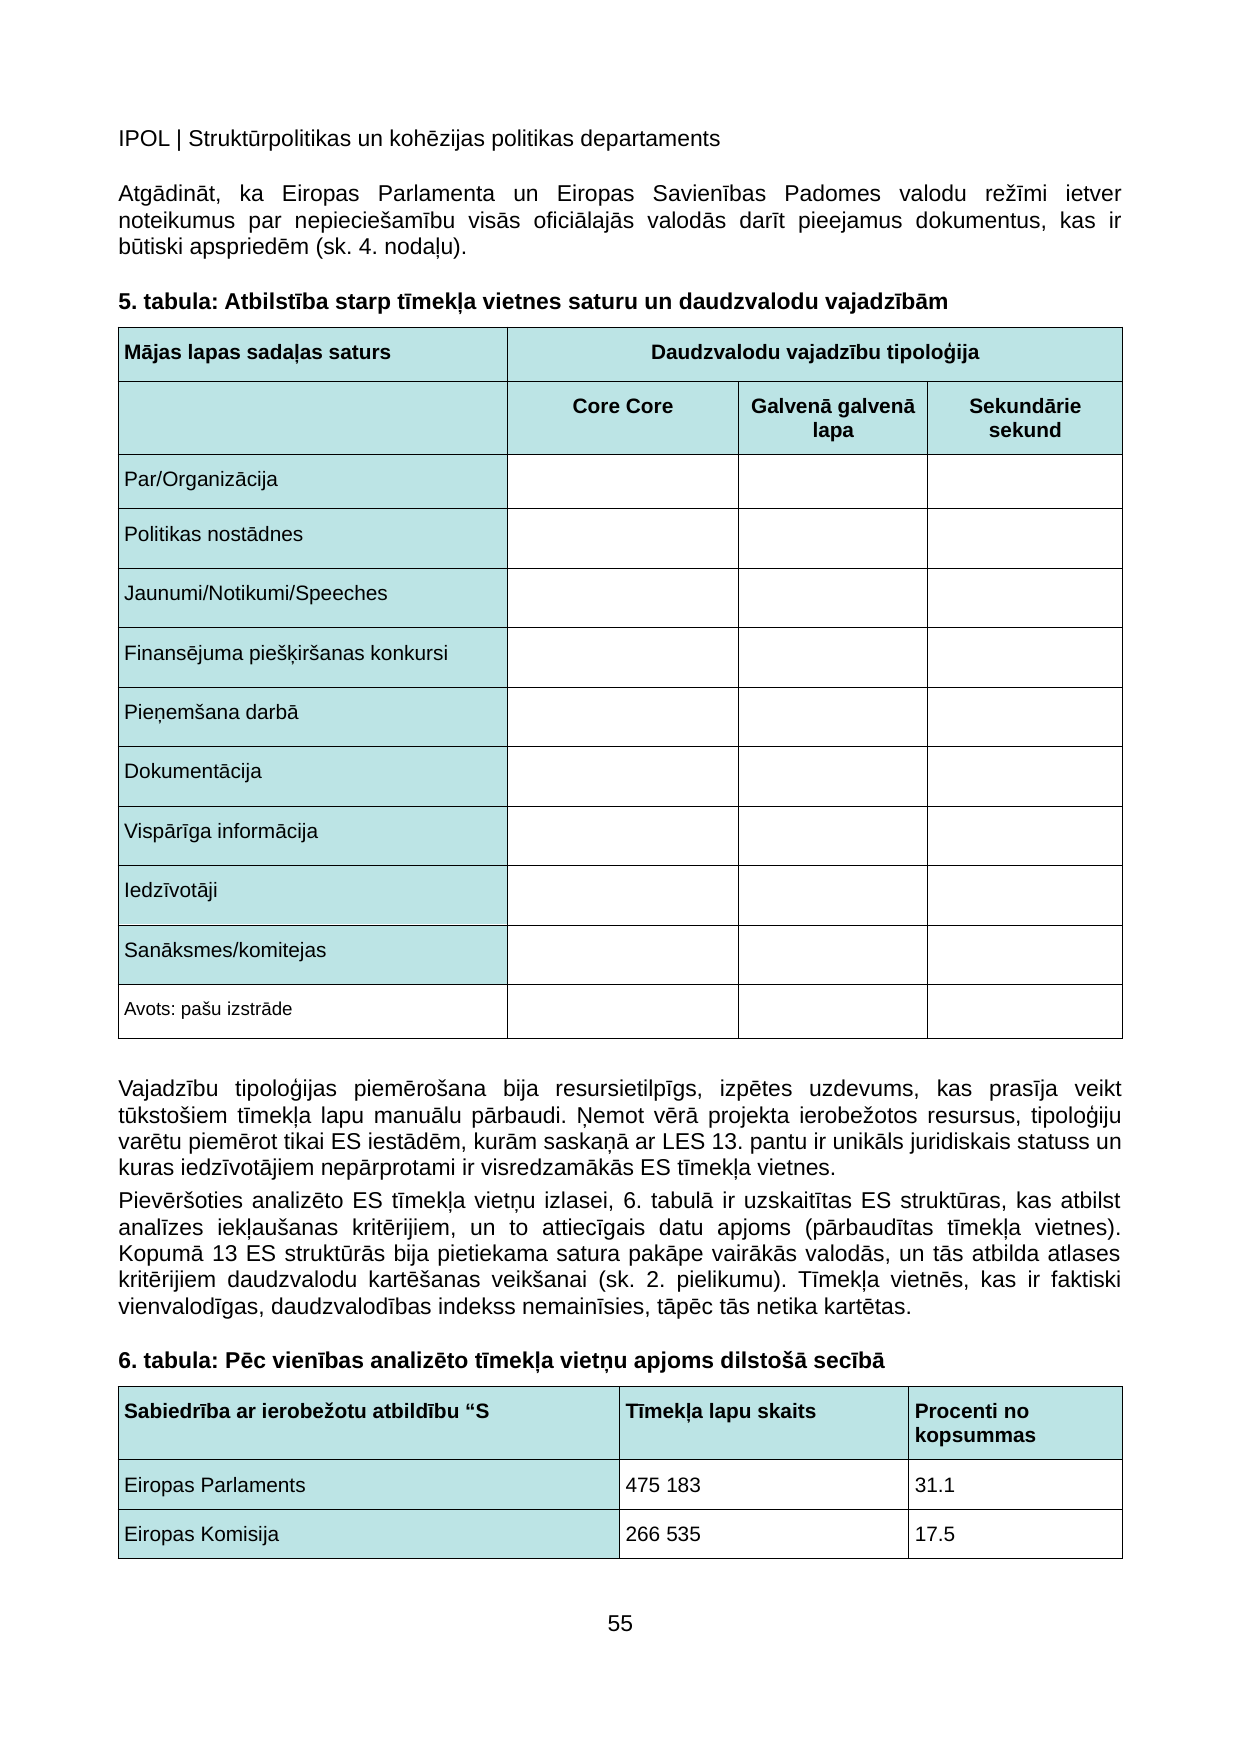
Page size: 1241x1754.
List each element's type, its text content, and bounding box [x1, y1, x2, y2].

table_cell [508, 688, 738, 746]
table_cell [508, 807, 738, 865]
table_cell [508, 747, 738, 806]
table_cell [928, 628, 1122, 687]
table_cell Eiropas Komisija [119, 1510, 619, 1558]
table_cell Pieņemšana darbā [119, 688, 507, 746]
table_cell [928, 455, 1122, 508]
table_cell Par/Organizācija [119, 455, 507, 508]
table_cell [928, 985, 1122, 1038]
table_cell [928, 807, 1122, 865]
table_cell 17.5 [909, 1510, 1122, 1558]
table_cell [508, 926, 738, 984]
table_cell Finansējuma piešķiršanas konkursi [119, 628, 507, 687]
table_cell [739, 688, 927, 746]
table_cell [739, 866, 927, 924]
table_cell [928, 866, 1122, 924]
text 6. tabula: Pēc vienības analizēto tīmekļa vietņu apjoms dilstošā secībā [118, 1347, 1122, 1373]
table_header Daudzvalodu vajadzību tipoloģija [508, 328, 1122, 381]
table_cell [119, 382, 507, 454]
table_cell [739, 985, 927, 1038]
table_cell [508, 628, 738, 687]
table_cell Sekundārie sekund [928, 382, 1122, 454]
table_header Procenti no kopsummas [909, 1387, 1122, 1459]
table_cell [928, 569, 1122, 627]
table_cell [928, 747, 1122, 806]
table_cell [508, 455, 738, 508]
table_cell 31.1 [909, 1460, 1122, 1509]
table_cell [739, 509, 927, 568]
table_cell [508, 509, 738, 568]
table_cell [739, 747, 927, 806]
table_cell Vispārīga informācija [119, 807, 507, 865]
text Atgādināt, ka Eiropas Parlamenta un Eiropas Savienības Padomes valodu režīmi ietver noteikumus par nepieciešamību visās oficiālajās valodās darīt pieejamus dokumentus, kas ir būtiski apspriedēm (sk. 4. nodaļu). [118, 180, 1122, 259]
table_cell Dokumentācija [119, 747, 507, 806]
table_cell [739, 569, 927, 627]
table_cell [739, 926, 927, 984]
table_cell Core Core [508, 382, 738, 454]
table_cell [739, 455, 927, 508]
table_header Mājas lapas sadaļas saturs [119, 328, 507, 381]
table_header Sabiedrība ar ierobežotu atbildību “S [119, 1387, 619, 1459]
table_cell [739, 807, 927, 865]
table_cell [928, 926, 1122, 984]
table_cell 475 183 [620, 1460, 908, 1509]
text 5. tabula: Atbilstība starp tīmekļa vietnes saturu un daudzvalodu vajadzībām [118, 288, 1122, 314]
table_cell Iedzīvotāji [119, 866, 507, 924]
table_cell [739, 628, 927, 687]
table_cell [508, 569, 738, 627]
table_cell Galvenā galvenā lapa [739, 382, 927, 454]
table_cell [928, 688, 1122, 746]
table_cell [508, 866, 738, 924]
text Pievēršoties analizēto ES tīmekļa vietņu izlasei, 6. tabulā ir uzskaitītas ES struktūras, kas atbilst analīzes iekļaušanas kritērijiem, un to attiecīgais datu apjoms (pārbaudītas tīmekļa vietnes). Kopumā 13 ES struktūrās bija pietiekama satura pakāpe vairākās valodās, un tās atbilda atlases kritērijiem daudzvalodu kartēšanas veikšanai (sk. 2. pielikumu). Tīmekļa vietnēs, kas ir faktiski vienvalodīgas, daudzvalodības indekss nemainīsies, tāpēc tās netika kartētas. [118, 1187, 1122, 1319]
table_cell 266 535 [620, 1510, 908, 1558]
table_header Tīmekļa lapu skaits [620, 1387, 908, 1459]
table_cell Eiropas Parlaments [119, 1460, 619, 1509]
table_cell Avots: pašu izstrāde [119, 985, 507, 1038]
table_cell Sanāksmes/komitejas [119, 926, 507, 984]
table_cell Jaunumi/Notikumi/Speeches [119, 569, 507, 627]
table_cell Politikas nostādnes [119, 509, 507, 568]
table_cell [508, 985, 738, 1038]
table_cell [928, 509, 1122, 568]
text Vajadzību tipoloģijas piemērošana bija resursietilpīgs, izpētes uzdevums, kas prasīja veikt tūkstošiem tīmekļa lapu manuālu pārbaudi. Ņemot vērā projekta ierobežotos resursus, tipoloģiju varētu piemērot tikai ES iestādēm, kurām saskaņā ar LES 13. pantu ir unikāls juridiskais statuss un kuras iedzīvotājiem nepārprotami ir visredzamākās ES tīmekļa vietnes. [118, 1075, 1122, 1181]
